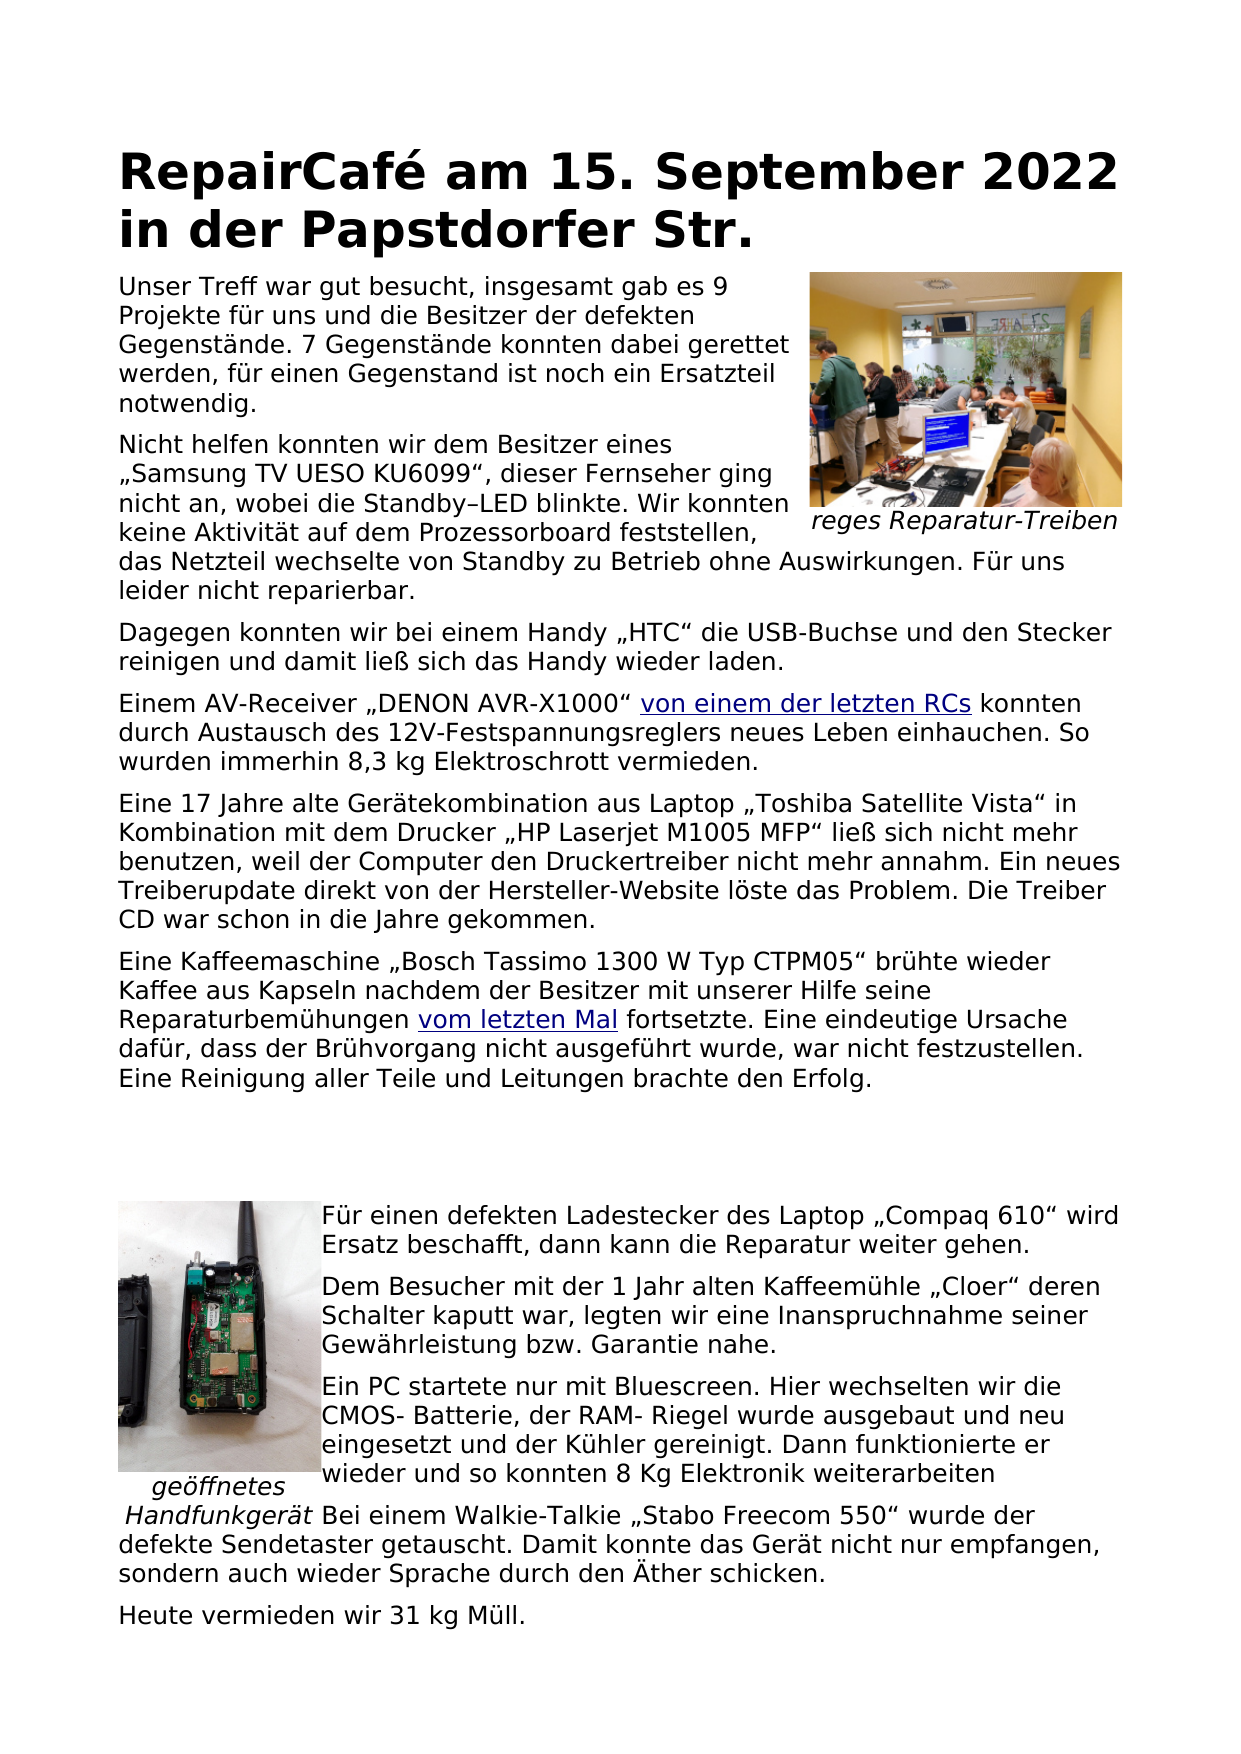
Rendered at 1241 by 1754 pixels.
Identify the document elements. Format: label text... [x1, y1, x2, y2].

text Unser Treff war gut besucht, insgesamt gab es 9 Projekte für uns und die Besitzer der defekten Gegenstände. 7 Gegenstände konnten dabei gerettet werden, für einen Gegenstand ist noch ein Ersatzteil notwendig. [118, 272, 809, 418]
subtitle RepairCafé am 15. September 2022 in der Papstdorfer Str. [118, 143, 1122, 259]
text Heute vermieden wir 31 kg Müll. [118, 1601, 1122, 1630]
text reges Reparatur-Treiben [809, 507, 1122, 536]
picture [118, 1201, 322, 1472]
text Für einen defekten Ladestecker des Laptop „Compaq 610“ wird Ersatz beschafft, dann kann die Reparatur weiter gehen. [322, 1201, 1122, 1259]
text Dem Besucher mit der 1 Jahr alten Kaffeemühle „Cloer“ deren Schalter kaputt war, legten wir eine Inanspruchnahme seiner Gewährleistung bzw. Garantie nahe. [322, 1272, 1122, 1359]
picture [809, 272, 1123, 507]
text Einem AV-Receiver „DENON AVR-X1000“ von einem der letzten RCs konnten durch Austausch des 12V-Festspannungsreglers neues Leben einhauchen. So wurden immerhin 8,3 kg Elektroschrott vermieden. [118, 689, 1122, 776]
text Ein PC startete nur mit Bluescreen. Hier wechselten wir die CMOS- Batterie, der RAM- Riegel wurde ausgebaut und neu eingesetzt und der Kühler gereinigt. Dann funktionierte er wieder und so konnten 8 Kg Elektronik weiterarbeiten [321, 1372, 1122, 1489]
text Dagegen konnten wir bei einem Handy „HTC“ die USB-Buchse und den Stecker reinigen und damit ließ sich das Handy wieder laden. [118, 618, 1122, 676]
text Nicht helfen konnten wir dem Besitzer eines „Samsung TV UESO KU6099“, dieser Fernseher ging nicht an, wobei die Standby–LED blinkte. Wir konnten keine Aktivität auf dem Prozessorboard feststellen, das Netzteil wechselte von Standby zu Betrieb ohne Auswirkungen. Für uns leider nicht reparierbar. [118, 430, 1122, 605]
text Eine 17 Jahre alte Gerätekombination aus Laptop „Toshiba Satellite Vista“ in Kombination mit dem Drucker „HP Laserjet M1005 MFP“ ließ sich nicht mehr benutzen, weil der Computer den Druckertreiber nicht mehr annahm. Ein neues Treiberupdate direkt von der Hersteller-Website löste das Problem. Die Treiber CD war schon in die Jahre gekommen. [118, 789, 1122, 934]
text geöffnetes Handfunkgerät [118, 1472, 321, 1530]
text Bei einem Walkie-Talkie „Stabo Freecom 550“ wurde der defekte Sendetaster getauscht. Damit konnte das Gerät nicht nur empfangen, sondern auch wieder Sprache durch den Äther schicken. [118, 1501, 1122, 1589]
text Eine Kaffeemaschine „Bosch Tassimo 1300 W Typ CTPM05“ brühte wieder Kaffee aus Kapseln nachdem der Besitzer mit unserer Hilfe seine Reparaturbemühungen vom letzten Mal fortsetzte. Eine eindeutige Ursache dafür, dass der Brühvorgang nicht ausgeführt wurde, war nicht festzustellen. Eine Reinigung aller Teile und Leitungen brachte den Erfolg. [118, 947, 1122, 1093]
